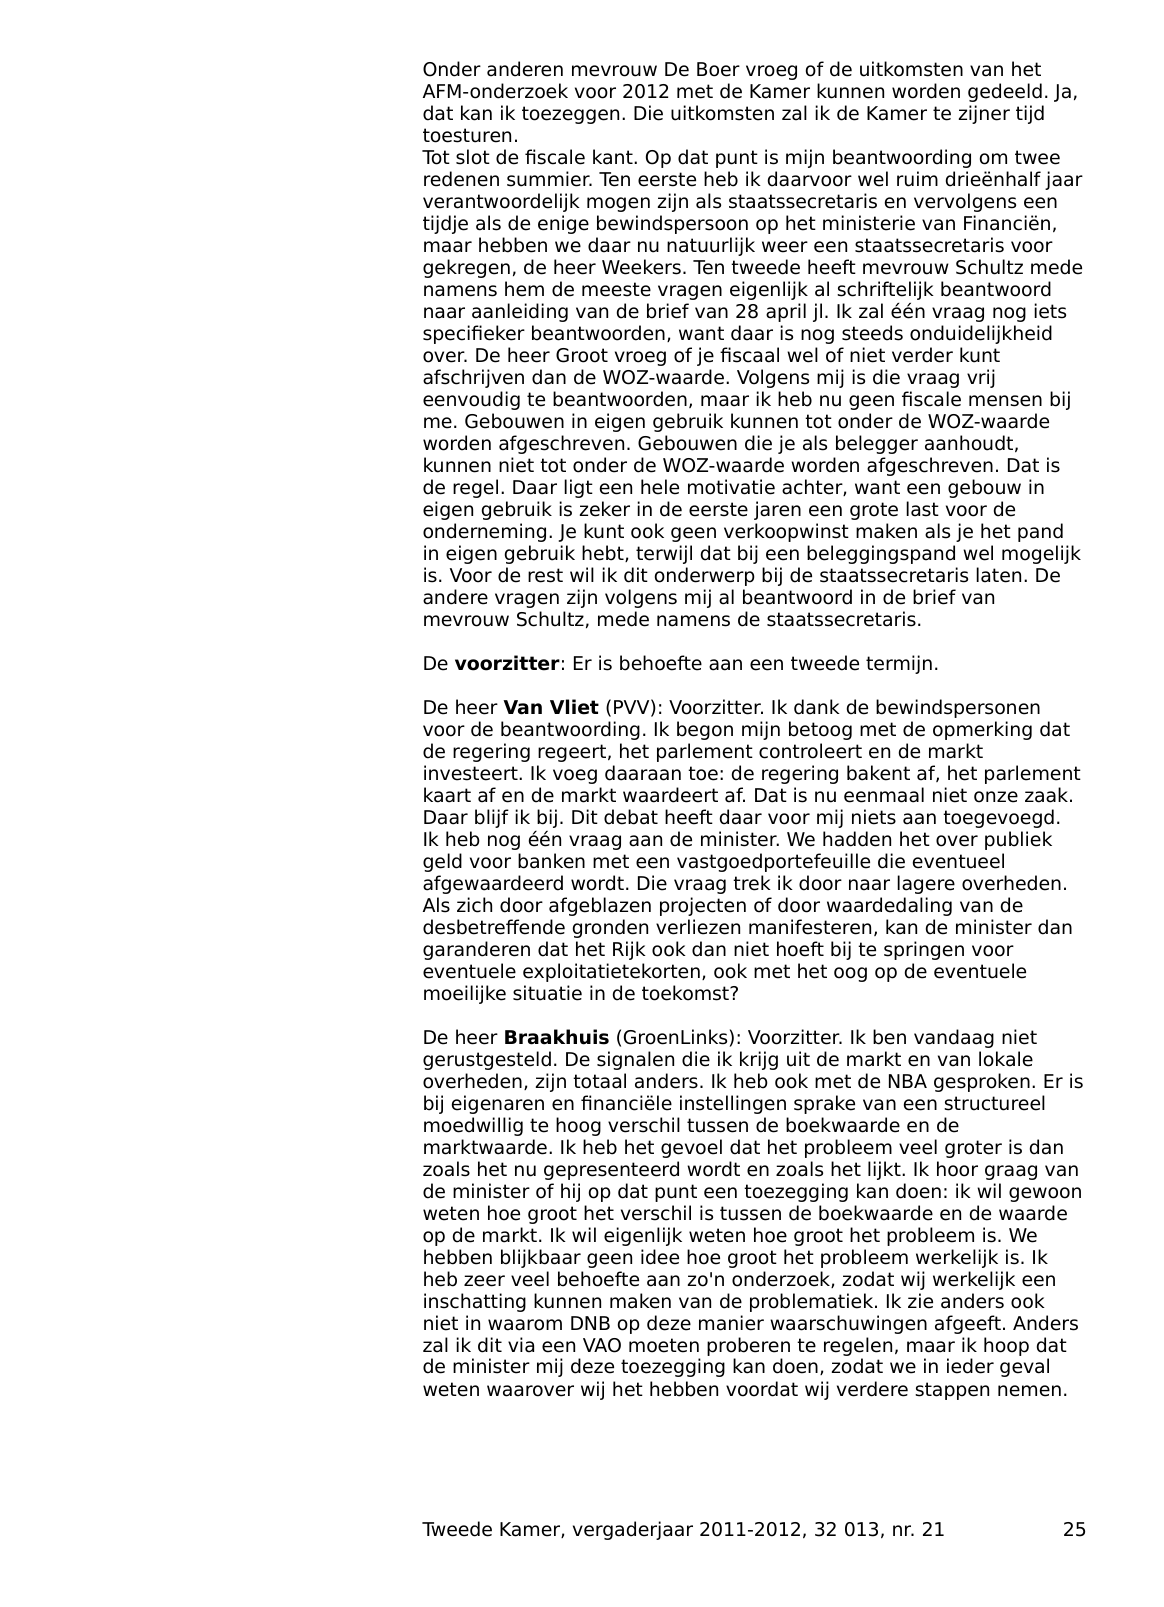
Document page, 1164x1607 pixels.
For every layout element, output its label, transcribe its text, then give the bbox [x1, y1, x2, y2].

text De heer Braakhuis (GroenLinks): Voorzitter. Ik ben vandaag niet gerustgesteld. De signalen die ik krijg uit de markt en van lokale overheden, zijn totaal anders. Ik heb ook met de NBA gesproken. Er is bij eigenaren en financiële instellingen sprake van een structureel moedwillig te hoog verschil tussen de boekwaarde en de marktwaarde. Ik heb het gevoel dat het probleem veel groter is dan zoals het nu gepresenteerd wordt en zoals het lijkt. Ik hoor graag van de minister of hij op dat punt een toezegging kan doen: ik wil gewoon weten hoe groot het verschil is tussen de boekwaarde en de waarde op de markt. Ik wil eigenlijk weten hoe groot het probleem is. We hebben blijkbaar geen idee hoe groot het probleem werkelijk is. Ik heb zeer veel behoefte aan zo'n onderzoek, zodat wij werkelijk een inschatting kunnen maken van de problematiek. Ik zie anders ook niet in waarom DNB op deze manier waarschuwingen afgeeft. Anders zal ik dit via een VAO moeten proberen te regelen, maar ik hoop dat de minister mij deze toezegging kan doen, zodat we in ieder geval weten waarover wij het hebben voordat wij verdere stappen nemen. [422, 1027, 1087, 1400]
text De voorzitter: Er is behoefte aan een tweede termijn. [422, 653, 1087, 675]
text Onder anderen mevrouw De Boer vroeg of de uitkomsten van het AFM-onderzoek voor 2012 met de Kamer kunnen worden gedeeld. Ja, dat kan ik toezeggen. Die uitkomsten zal ik de Kamer te zijner tijd toesturen. [422, 59, 1087, 147]
text Tot slot de fiscale kant. Op dat punt is mijn beantwoording om twee redenen summier. Ten eerste heb ik daarvoor wel ruim drieënhalf jaar verantwoordelijk mogen zijn als staatssecretaris en vervolgens een tijdje als de enige bewindspersoon op het ministerie van Financiën, maar hebben we daar nu natuurlijk weer een staatssecretaris voor gekregen, de heer Weekers. Ten tweede heeft mevrouw Schultz mede namens hem de meeste vragen eigenlijk al schriftelijk beantwoord naar aanleiding van de brief van 28 april jl. Ik zal één vraag nog iets specifieker beantwoorden, want daar is nog steeds onduidelijkheid over. De heer Groot vroeg of je fiscaal wel of niet verder kunt afschrijven dan de WOZ-waarde. Volgens mij is die vraag vrij eenvoudig te beantwoorden, maar ik heb nu geen fiscale mensen bij me. Gebouwen in eigen gebruik kunnen tot onder de WOZ-waarde worden afgeschreven. Gebouwen die je als belegger aanhoudt, kunnen niet tot onder de WOZ-waarde worden afgeschreven. Dat is de regel. Daar ligt een hele motivatie achter, want een gebouw in eigen gebruik is zeker in de eerste jaren een grote last voor de onderneming. Je kunt ook geen verkoopwinst maken als je het pand in eigen gebruik hebt, terwijl dat bij een beleggingspand wel mogelijk is. Voor de rest wil ik dit onderwerp bij de staatssecretaris laten. De andere vragen zijn volgens mij al beantwoord in de brief van mevrouw Schultz, mede namens de staatssecretaris. [422, 147, 1087, 631]
text Ik heb nog één vraag aan de minister. We hadden het over publiek geld voor banken met een vastgoedportefeuille die eventueel afgewaardeerd wordt. Die vraag trek ik door naar lagere overheden. Als zich door afgeblazen projecten of door waardedaling van de desbetreffende gronden verliezen manifesteren, kan de minister dan garanderen dat het Rijk ook dan niet hoeft bij te springen voor eventuele exploitatietekorten, ook met het oog op de eventuele moeilijke situatie in de toekomst? [422, 829, 1087, 1004]
text De heer Van Vliet (PVV): Voorzitter. Ik dank de bewindspersonen voor de beantwoording. Ik begon mijn betoog met de opmerking dat de regering regeert, het parlement controleert en de markt investeert. Ik voeg daaraan toe: de regering bakent af, het parlement kaart af en de markt waardeert af. Dat is nu eenmaal niet onze zaak. Daar blijf ik bij. Dit debat heeft daar voor mij niets aan toegevoegd. [422, 697, 1087, 829]
